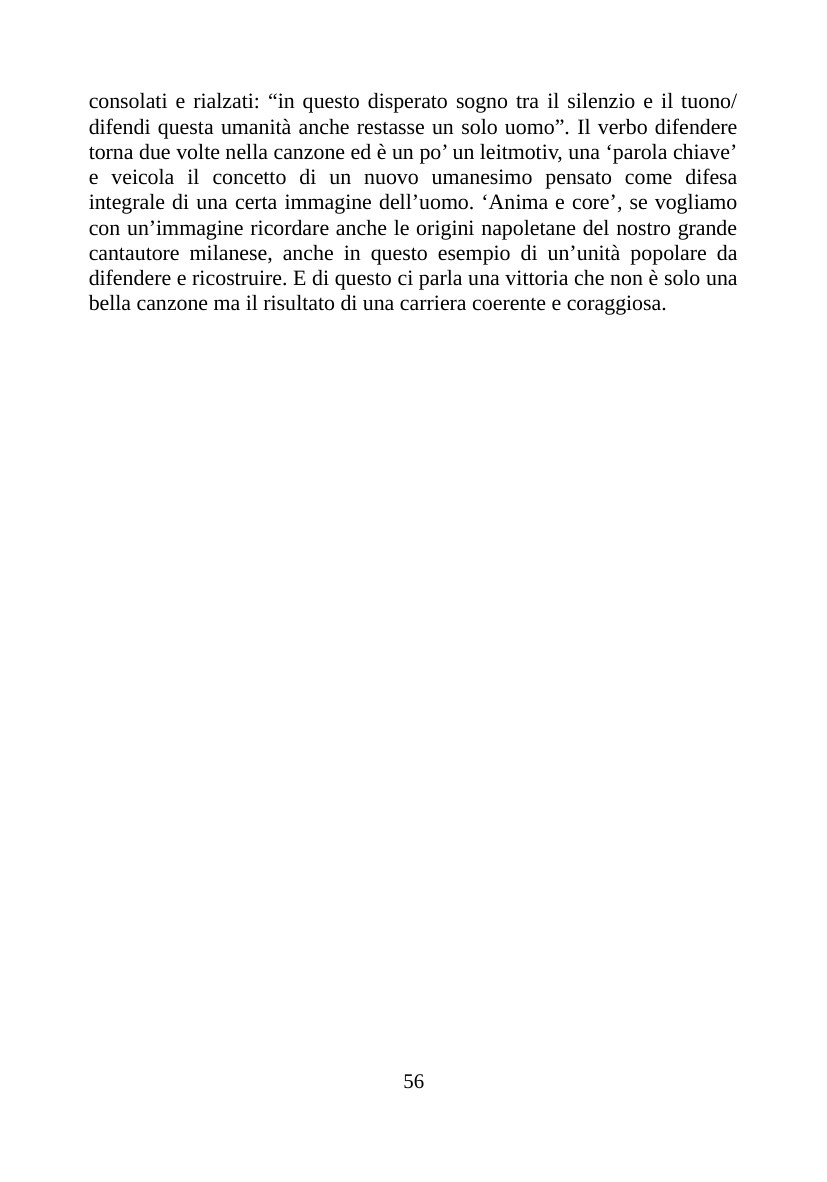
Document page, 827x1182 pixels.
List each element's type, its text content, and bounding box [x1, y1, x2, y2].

text consolati e rialzati: “in questo disperato sogno tra il silenzio e il tuono/ difendi questa umanità anche restasse un solo uomo”. Il verbo difendere torna due volte nella canzone ed è un po’ un leitmotiv, una ‘parola chiave’ e veicola il concetto di un nuovo umanesimo pensato come difesa integrale di una certa immagine dell’uomo. ‘Anima e core’, se vogliamo con un’immagine ricordare anche le origini napoletane del nostro grande cantautore milanese, anche in questo esempio di un’unità popolare da difendere e ricostruire. E di questo ci parla una vittoria che non è solo una bella canzone ma il risultato di una carriera coerente e coraggiosa. [88, 88, 738, 315]
